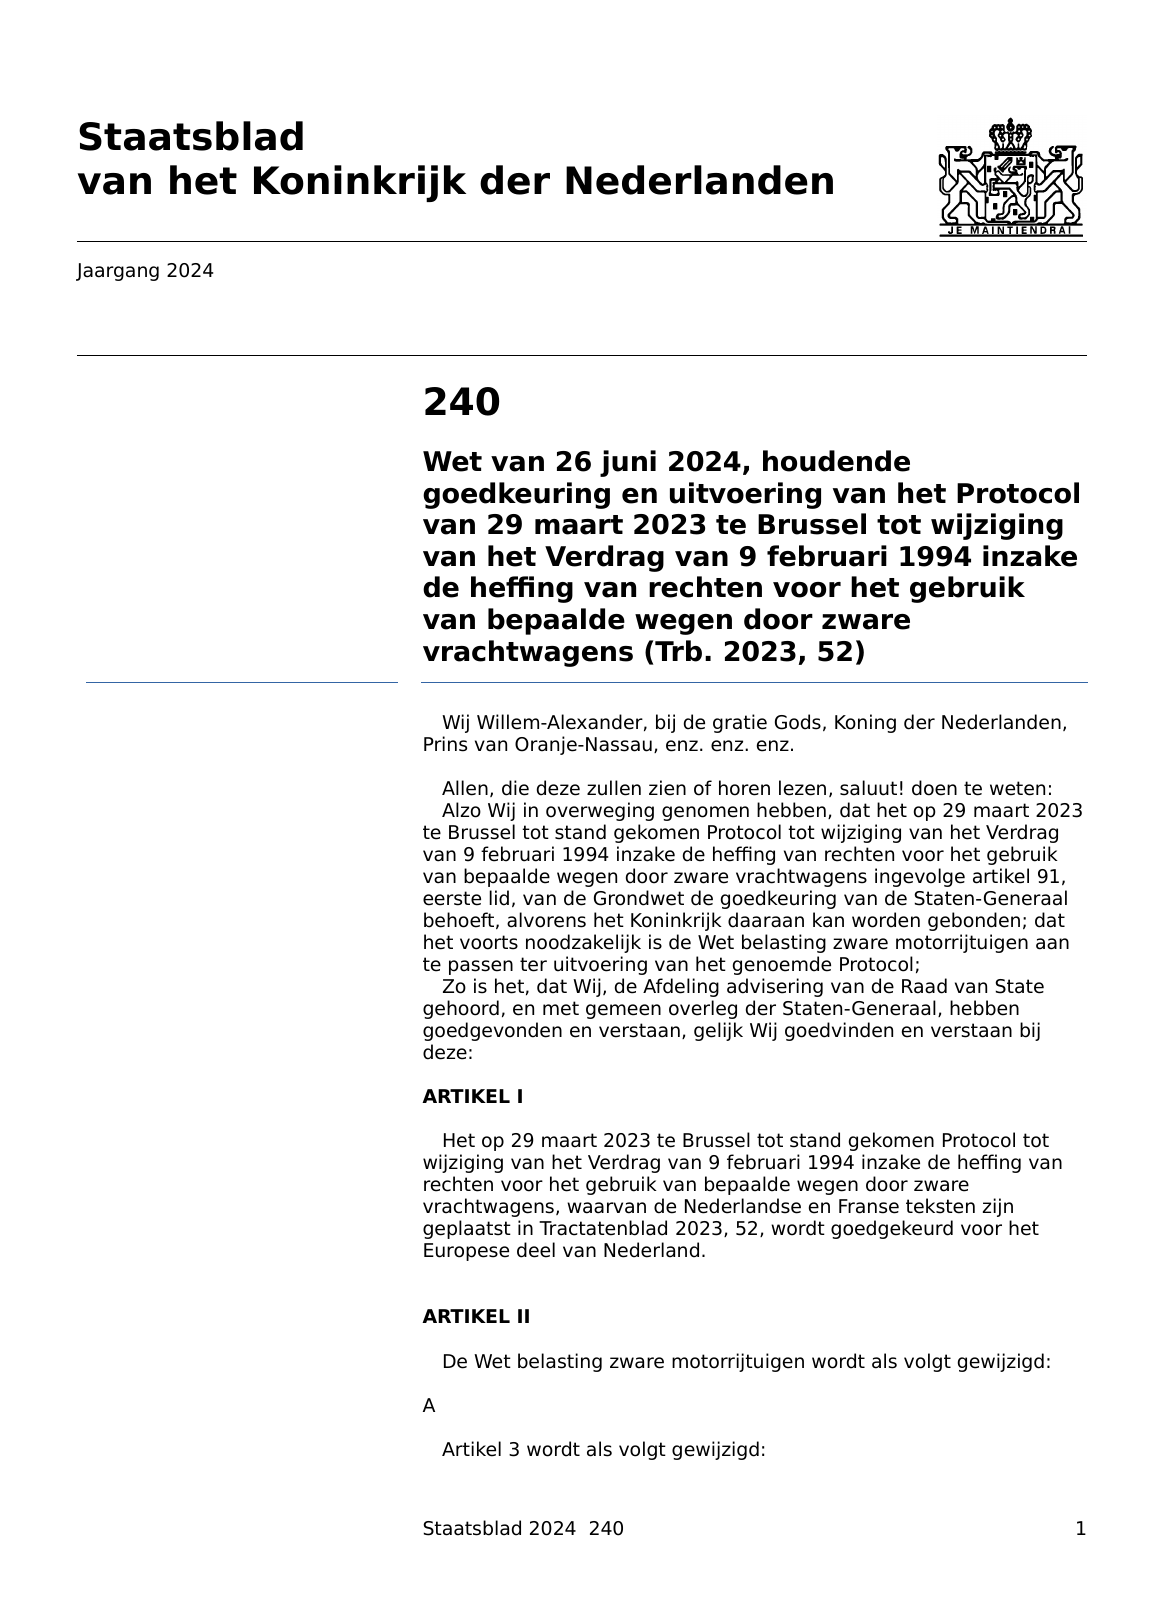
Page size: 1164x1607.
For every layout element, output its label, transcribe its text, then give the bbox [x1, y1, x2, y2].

table_cell Jaargang 2024 [77, 242, 1087, 355]
subtitle 240 [422, 381, 1087, 424]
text Artikel 3 wordt als volgt gewijzigd: [422, 1439, 1087, 1461]
text Allen, die deze zullen zien of horen lezen, saluut! doen te weten: [422, 778, 1087, 800]
text Het op 29 maart 2023 te Brussel tot stand gekomen Protocol tot wijziging van het Verdrag van 9 februari 1994 inzake de heffing van rechten voor het gebruik van bepaalde wegen door zware vrachtwagens, waarvan de Nederlandse en Franse teksten zijn geplaatst in Tractatenblad 2023, 52, wordt goedgekeurd voor het Europese deel van Nederland. [422, 1130, 1087, 1262]
text Alzo Wij in overweging genomen hebben, dat het op 29 maart 2023 te Brussel tot stand gekomen Protocol tot wijziging van het Verdrag van 9 februari 1994 inzake de heffing van rechten voor het gebruik van bepaalde wegen door zware vrachtwagens ingevolge artikel 91, eerste lid, van de Grondwet de goedkeuring van de Staten-Generaal behoeft, alvorens het Koninkrijk daaraan kan worden gebonden; dat het voorts noodzakelijk is de Wet belasting zware motorrijtuigen aan te passen ter uitvoering van het genoemde Protocol; [422, 800, 1087, 976]
text Wet van 26 juni 2024, houdende goedkeuring en uitvoering van het Protocol van 29 maart 2023 te Brussel tot wijziging van het Verdrag van 9 februari 1994 inzake de heffing van rechten voor het gebruik van bepaalde wegen door zware vrachtwagens (Trb. 2023, 52) [422, 447, 1087, 667]
text De Wet belasting zware motorrijtuigen wordt als volgt gewijzigd: [422, 1351, 1087, 1372]
text A [422, 1395, 1087, 1417]
text Wij Willem-Alexander, bij de gratie Gods, Koning der Nederlanden, Prins van Oranje-Nassau, enz. enz. enz. [422, 712, 1087, 756]
table_header [886, 100, 1087, 241]
table_header Staatsblad van het Koninkrijk der Nederlanden [77, 100, 886, 241]
picture [936, 115, 1087, 240]
text Zo is het, dat Wij, de Afdeling advisering van de Raad van State gehoord, en met gemeen overleg der Staten-Generaal, hebben goedgevonden en verstaan, gelijk Wij goedvinden en verstaan bij deze: [422, 976, 1087, 1064]
subtitle ARTIKEL I [422, 1086, 1087, 1108]
subtitle ARTIKEL II [422, 1306, 1087, 1328]
